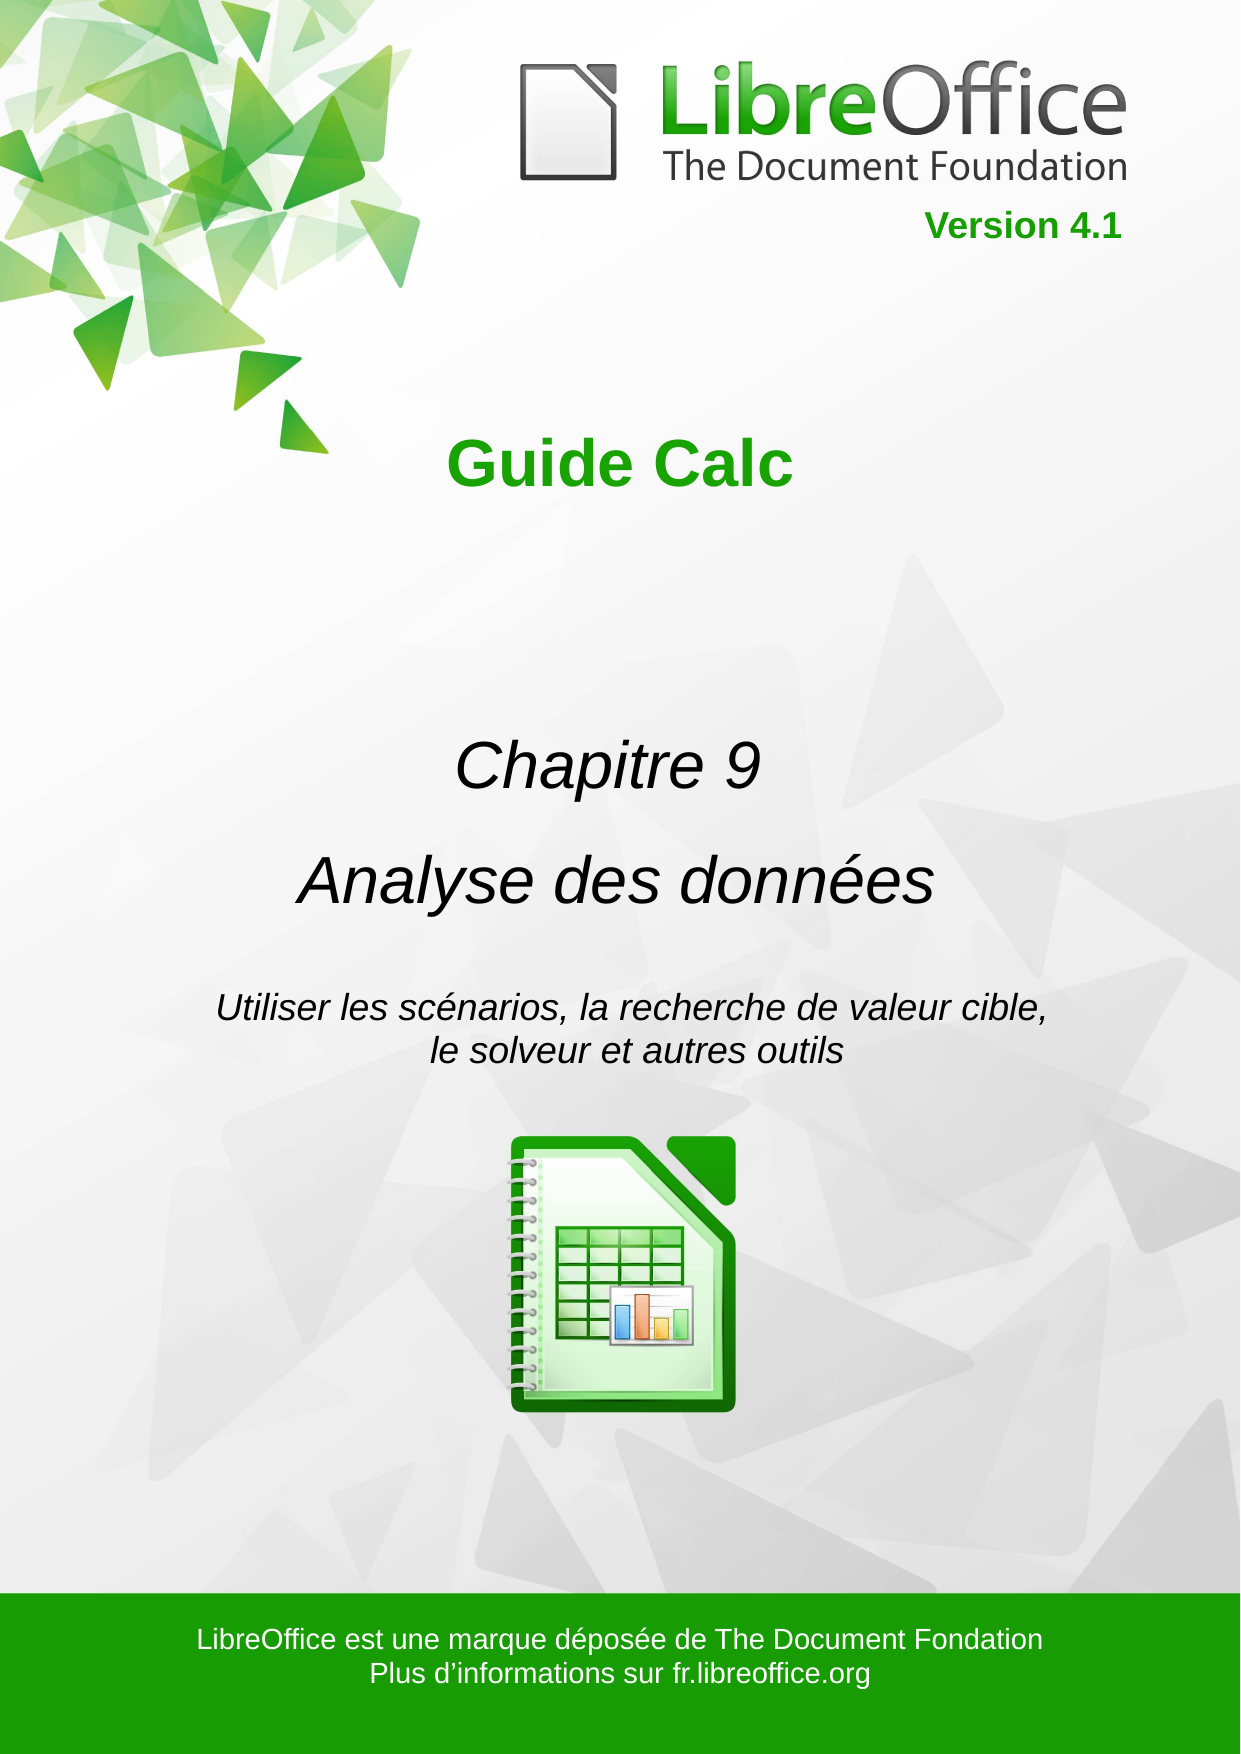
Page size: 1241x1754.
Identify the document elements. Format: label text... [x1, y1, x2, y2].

subtitle Chapitre 9 Analyse des données [0, 726, 1240, 917]
text Version 4.1 [0, 203, 1122, 247]
subtitle Utiliser les scénarios, la recherche de valeur cible, le solveur et autres outils [37, 985, 1240, 1071]
picture [0, 0, 1241, 1754]
text Guide Calc [0, 424, 1240, 501]
